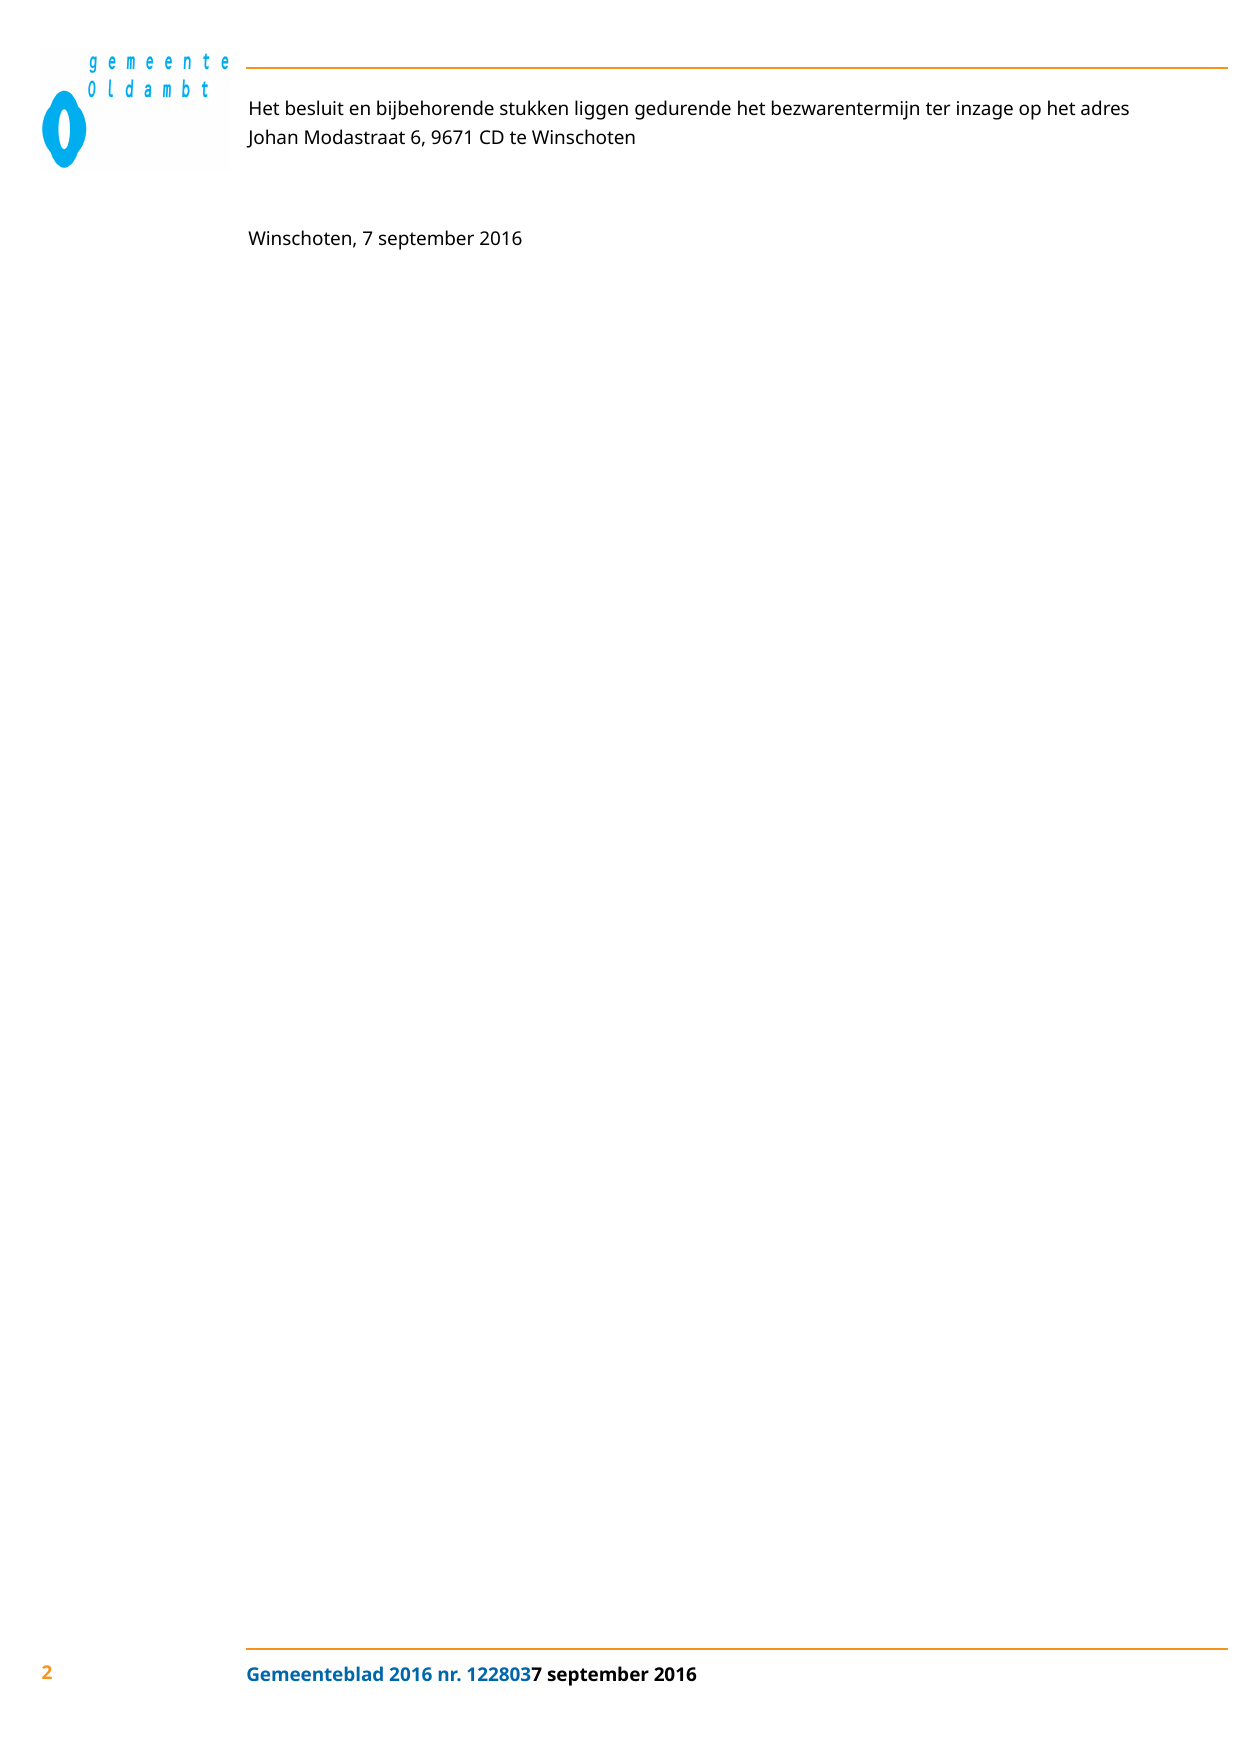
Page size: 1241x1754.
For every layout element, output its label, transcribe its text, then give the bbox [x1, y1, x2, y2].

picture [41, 47, 231, 172]
text Winschoten, 7 september 2016 [248, 225, 1152, 251]
text Het besluit en bijbehorende stukken liggen gedurende het bezwarentermijn ter inzage op het adres Johan Modastraat 6, 9671 CD te Winschoten [248, 95, 1152, 150]
